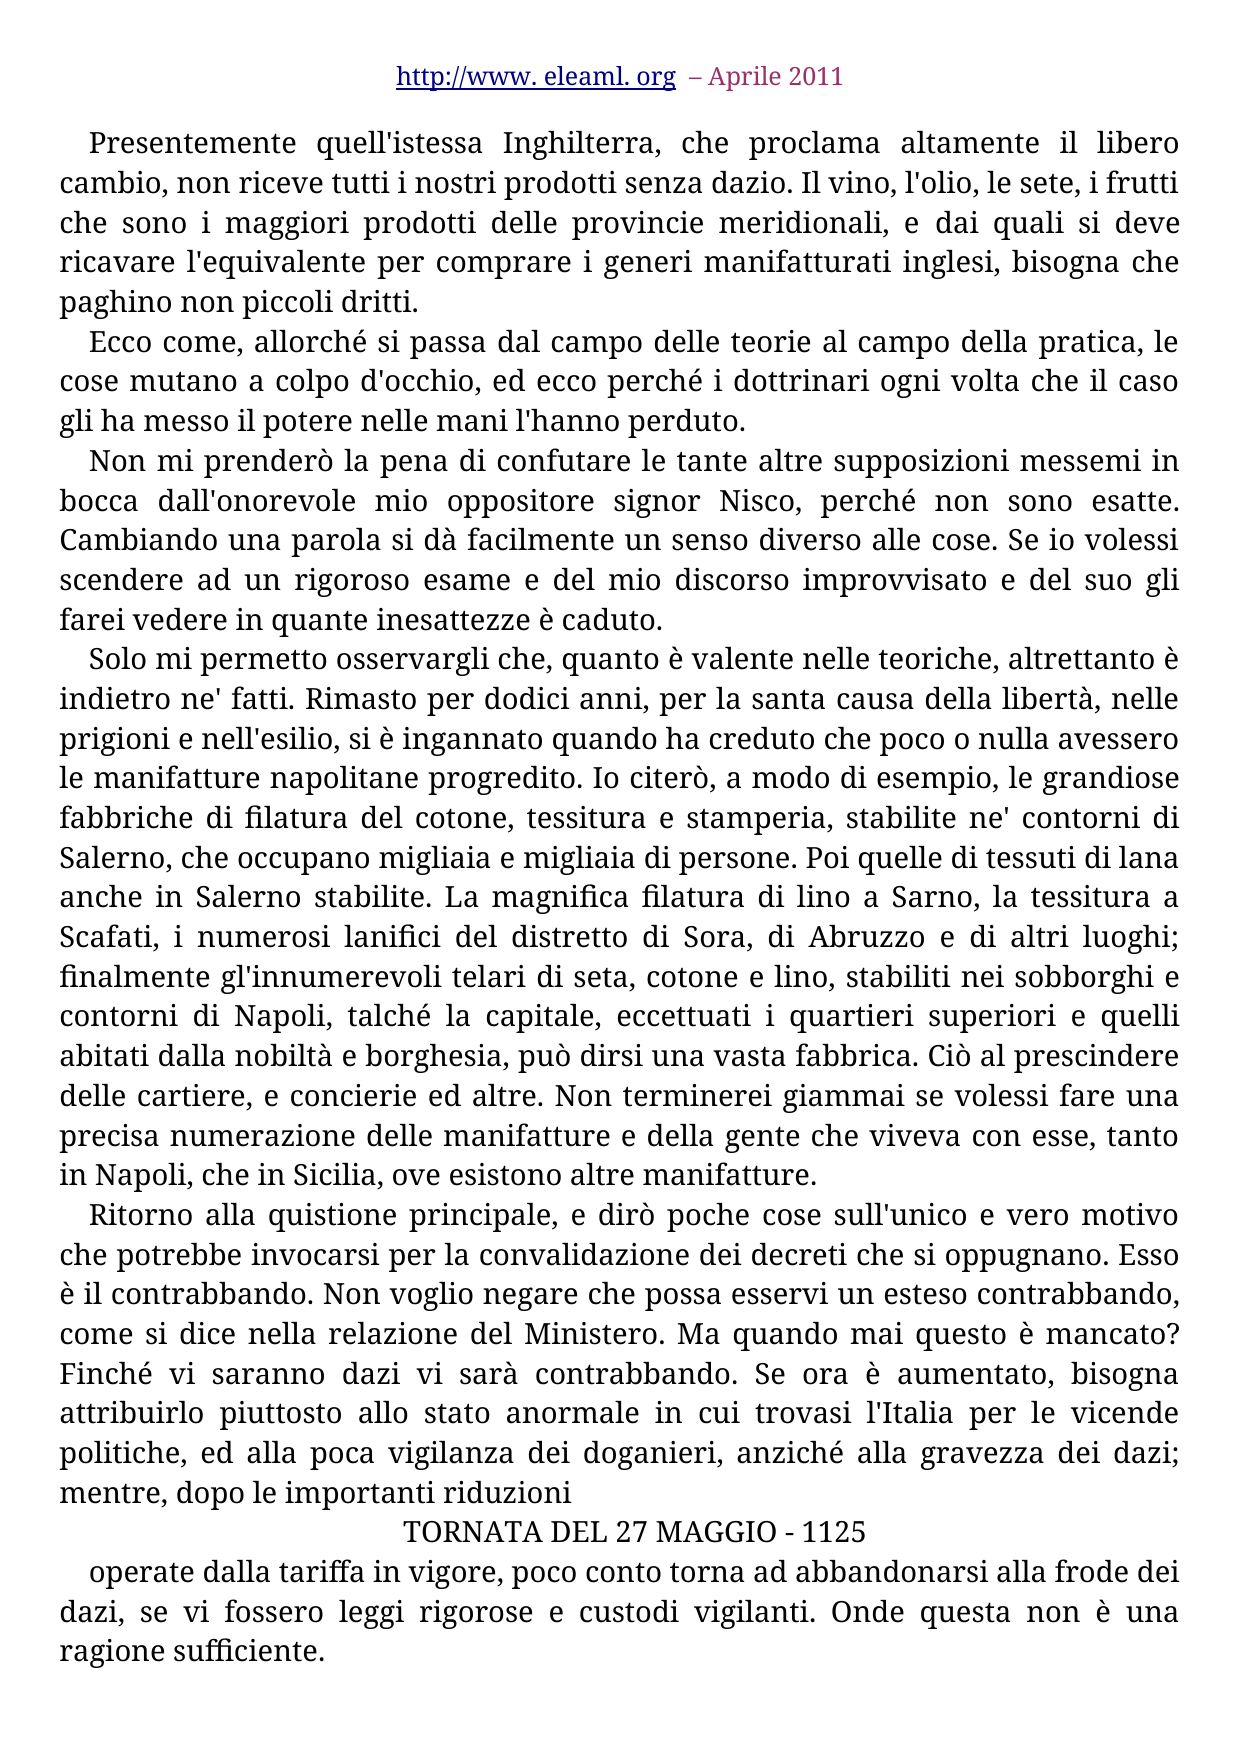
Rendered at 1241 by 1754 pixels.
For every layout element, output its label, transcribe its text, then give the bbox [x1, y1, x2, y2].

text Ritorno alla quistione principale, e dirò poche cose sull'unico e vero motivo che potrebbe invocarsi per la convalidazione dei decreti che si oppugnano. Esso è il contrabbando. Non voglio negare che possa esservi un esteso contrabbando, come si dice nella relazione del Ministero. Ma quando mai questo è mancato? Finché vi saranno dazi vi sarà contrabbando. Se ora è aumentato, bisogna attribuirlo piuttosto allo stato anormale in cui trovasi l'Italia per le vicende politiche, ed alla poca vigilanza dei doganieri, anziché alla gravezza dei dazi; mentre, dopo le importanti riduzioni [59, 1194, 1181, 1512]
text Presentemente quell'istessa Inghilterra, che proclama altamente il libero cambio, non riceve tutti i nostri prodotti senza dazio. Il vino, l'olio, le sete, i frutti che sono i maggiori prodotti delle provincie meridionali, e dai quali si deve ricavare l'equivalente per comprare i generi manifatturati inglesi, bisogna che paghino non piccoli dritti. [59, 123, 1181, 321]
text Non mi prenderò la pena di confutare le tante altre supposizioni messemi in bocca dall'onorevole mio oppositore signor Nisco, perché non sono esatte. Cambiando una parola si dà facilmente un senso diverso alle cose. Se io volessi scendere ad un rigoroso esame e del mio discorso improvvisato e del suo gli farei vedere in quante inesattezze è caduto. [59, 440, 1181, 638]
text Ecco come, allorché si passa dal campo delle teorie al campo della pratica, le cose mutano a colpo d'occhio, ed ecco perché i dottrinari ogni volta che il caso gli ha messo il potere nelle mani l'hanno perduto. [59, 321, 1181, 440]
text TORNATA DEL 27 MAGGIO - 1125 [59, 1512, 1181, 1551]
text operate dalla tariffa in vigore, poco conto torna ad abbandonarsi alla frode dei dazi, se vi fossero leggi rigorose e custodi vigilanti. Onde questa non è una ragione sufficiente. [59, 1551, 1181, 1670]
text Solo mi permetto osservargli che, quanto è valente nelle teoriche, altrettanto è indietro ne' fatti. Rimasto per dodici anni, per la santa causa della libertà, nelle prigioni e nell'esilio, si è ingannato quando ha creduto che poco o nulla avessero le manifatture napolitane progredito. Io citerò, a modo di esempio, le grandiose fabbriche di filatura del cotone, tessitura e stamperia, stabilite ne' contorni di Salerno, che occupano migliaia e migliaia di persone. Poi quelle di tessuti di lana anche in Salerno stabilite. La magnifica filatura di lino a Sarno, la tessitura a Scafati, i numerosi lanifici del distretto di Sora, di Abruzzo e di altri luoghi; finalmente gl'innumerevoli telari di seta, cotone e lino, stabiliti nei sobborghi e contorni di Napoli, talché la capitale, eccettuati i quartieri superiori e quelli abitati dalla nobiltà e borghesia, può dirsi una vasta fabbrica. Ciò al prescindere delle cartiere, e concierie ed altre. Non terminerei giammai se volessi fare una precisa numerazione delle manifatture e della gente che viveva con esse, tanto in Napoli, che in Sicilia, ove esistono altre manifatture. [59, 638, 1181, 1194]
